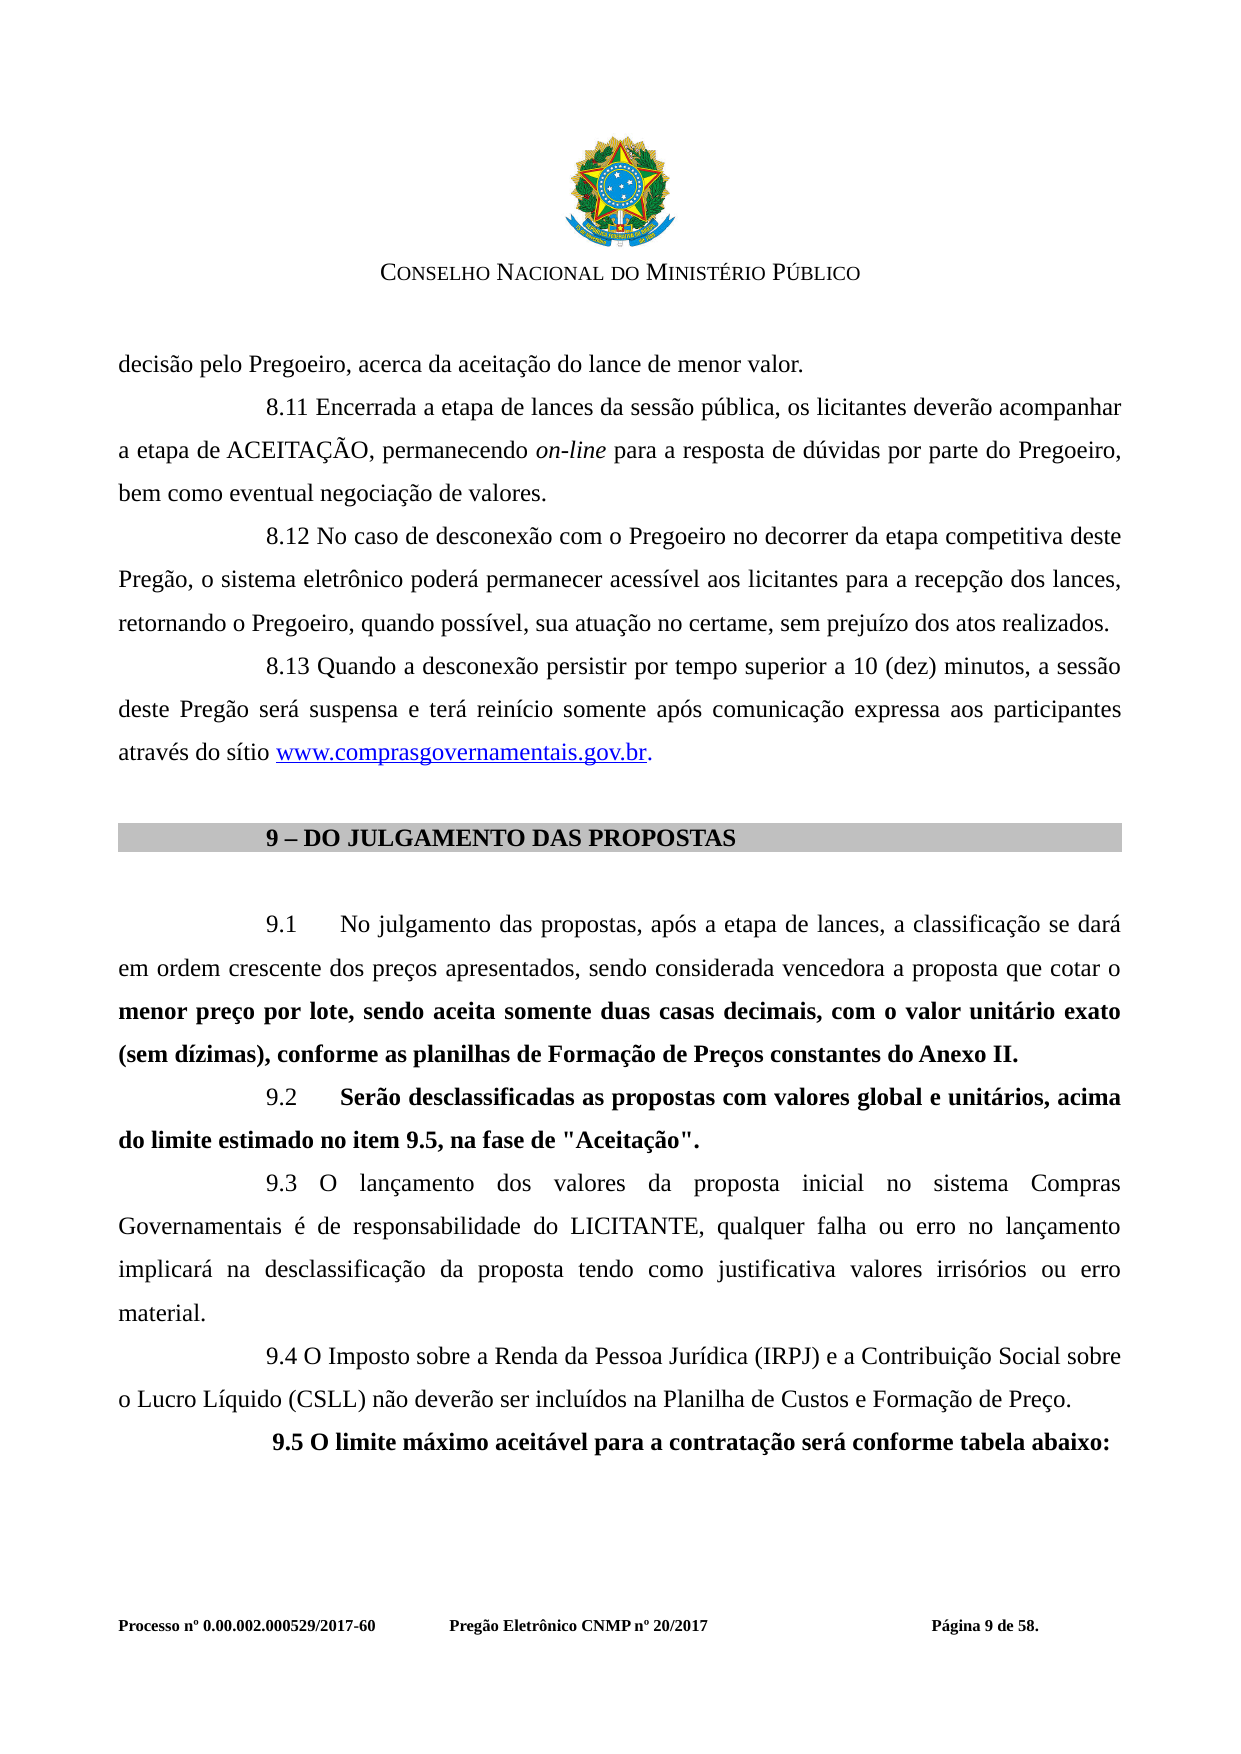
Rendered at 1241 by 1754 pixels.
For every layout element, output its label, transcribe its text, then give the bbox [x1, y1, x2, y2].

list No julgamento das propostas, após a etapa de lances, a classificação se dará em ordem crescente dos preços apresentados, sendo considerada vencedora a proposta que cotar o menor preço por lote, sendo aceita somente duas casas decimais, com o valor unitário exato (sem dízimas), conforme as planilhas de Formação de Preços constantes do Anexo II. [118, 909, 1122, 1068]
subtitle 9 – DO JULGAMENTO DAS PROPOSTAS [118, 823, 1122, 852]
text 8.13 Quando a desconexão persistir por tempo superior a 10 (dez) minutos, a sessão deste Pregão será suspensa e terá reinício somente após comunicação expressa aos participantes através do sítio www.comprasgovernamentais.gov.br. [118, 651, 1122, 766]
text 9.3 O lançamento dos valores da proposta inicial no sistema Compras Governamentais é de responsabilidade do LICITANTE, qualquer falha ou erro no lançamento implicará na desclassificação da proposta tendo como justificativa valores irrisórios ou erro material. [118, 1168, 1122, 1326]
text 8.12 No caso de desconexão com o Pregoeiro no decorrer da etapa competitiva deste Pregão, o sistema eletrônico poderá permanecer acessível aos licitantes para a recepção dos lances, retornando o Pregoeiro, quando possível, sua atuação no certame, sem prejuízo dos atos realizados. [118, 521, 1122, 636]
text decisão pelo Pregoeiro, acerca da aceitação do lance de menor valor. [118, 349, 1122, 378]
text 9.4 O Imposto sobre a Renda da Pessoa Jurídica (IRPJ) e a Contribuição Social sobre o Lucro Líquido (CSLL) não deverão ser incluídos na Planilha de Custos e Formação de Preço. [118, 1341, 1122, 1413]
text 8.11 Encerrada a etapa de lances da sessão pública, os licitantes deverão acompanhar a etapa de ACEITAÇÃO, permanecendo on-line para a resposta de dúvidas por parte do Pregoeiro, bem como eventual negociação de valores. [118, 392, 1122, 507]
list Serão desclassificadas as propostas com valores global e unitários, acima do limite estimado no item 9.5, na fase de "Aceitação". [118, 1082, 1122, 1154]
text 9.5 O limite máximo aceitável para a contratação será conforme tabela abaixo: [118, 1427, 1122, 1456]
